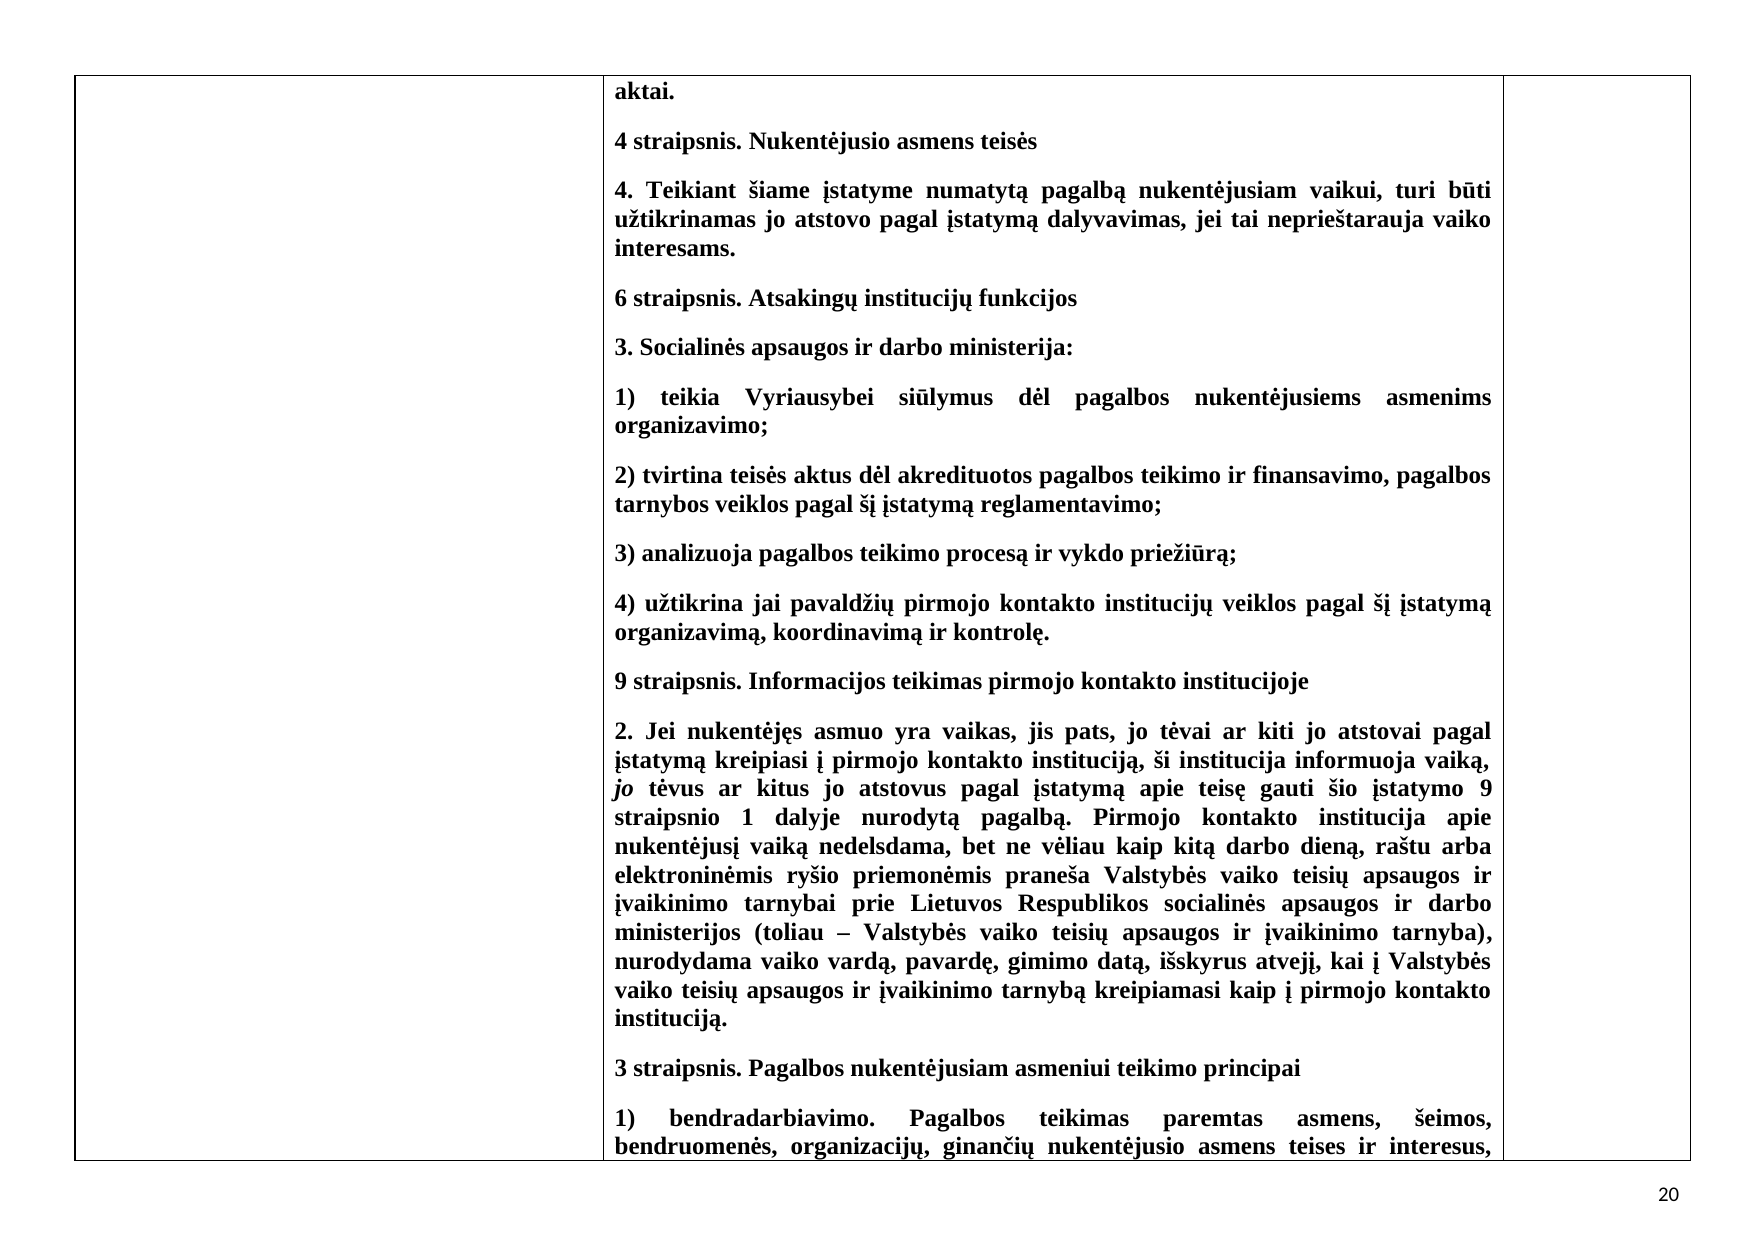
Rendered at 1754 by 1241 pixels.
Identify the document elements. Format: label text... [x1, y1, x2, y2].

table_cell aktai. 4 straipsnis. Nukentėjusio asmens teisės 4. Teikiant šiame įstatyme numatytą pagalbą nukentėjusiam vaikui, turi būti užtikrinamas jo atstovo pagal įstatymą dalyvavimas, jei tai neprieštarauja vaiko interesams. 6 straipsnis. Atsakingų institucijų funkcijos 3. Socialinės apsaugos ir darbo ministerija: 1) teikia Vyriausybei siūlymus dėl pagalbos nukentėjusiems asmenims organizavimo; 2) tvirtina teisės aktus dėl akredituotos pagalbos teikimo ir finansavimo, pagalbos tarnybos veiklos pagal šį įstatymą reglamentavimo; 3) analizuoja pagalbos teikimo procesą ir vykdo priežiūrą; 4) užtikrina jai pavaldžių pirmojo kontakto institucijų veiklos pagal šį įstatymą organizavimą, koordinavimą ir kontrolę. 9 straipsnis. Informacijos teikimas pirmojo kontakto institucijoje 2. Jei nukentėjęs asmuo yra vaikas, jis pats, jo tėvai ar kiti jo atstovai pagal įstatymą kreipiasi į pirmojo kontakto instituciją, ši institucija informuoja vaiką, jo tėvus ar kitus jo atstovus pagal įstatymą apie teisę gauti šio įstatymo 9 straipsnio 1 dalyje nurodytą pagalbą. Pirmojo kontakto institucija apie nukentėjusį vaiką nedelsdama, bet ne vėliau kaip kitą darbo dieną, raštu arba elektroninėmis ryšio priemonėmis praneša Valstybės vaiko teisių apsaugos ir įvaikinimo tarnybai prie Lietuvos Respublikos socialinės apsaugos ir darbo ministerijos (toliau – Valstybės vaiko teisių apsaugos ir įvaikinimo tarnyba), nurodydama vaiko vardą, pavardę, gimimo datą, išskyrus atvejį, kai į Valstybės vaiko teisių apsaugos ir įvaikinimo tarnybą kreipiamasi kaip į pirmojo kontakto instituciją. 3 straipsnis. Pagalbos nukentėjusiam asmeniui teikimo principai 1) bendradarbiavimo. Pagalbos teikimas paremtas asmens, šeimos, bendruomenės, organizacijų, ginančių nukentėjusio asmens teises ir interesus, [604, 76, 1503, 1160]
table_cell [76, 76, 603, 1160]
table_cell [1504, 76, 1690, 1160]
